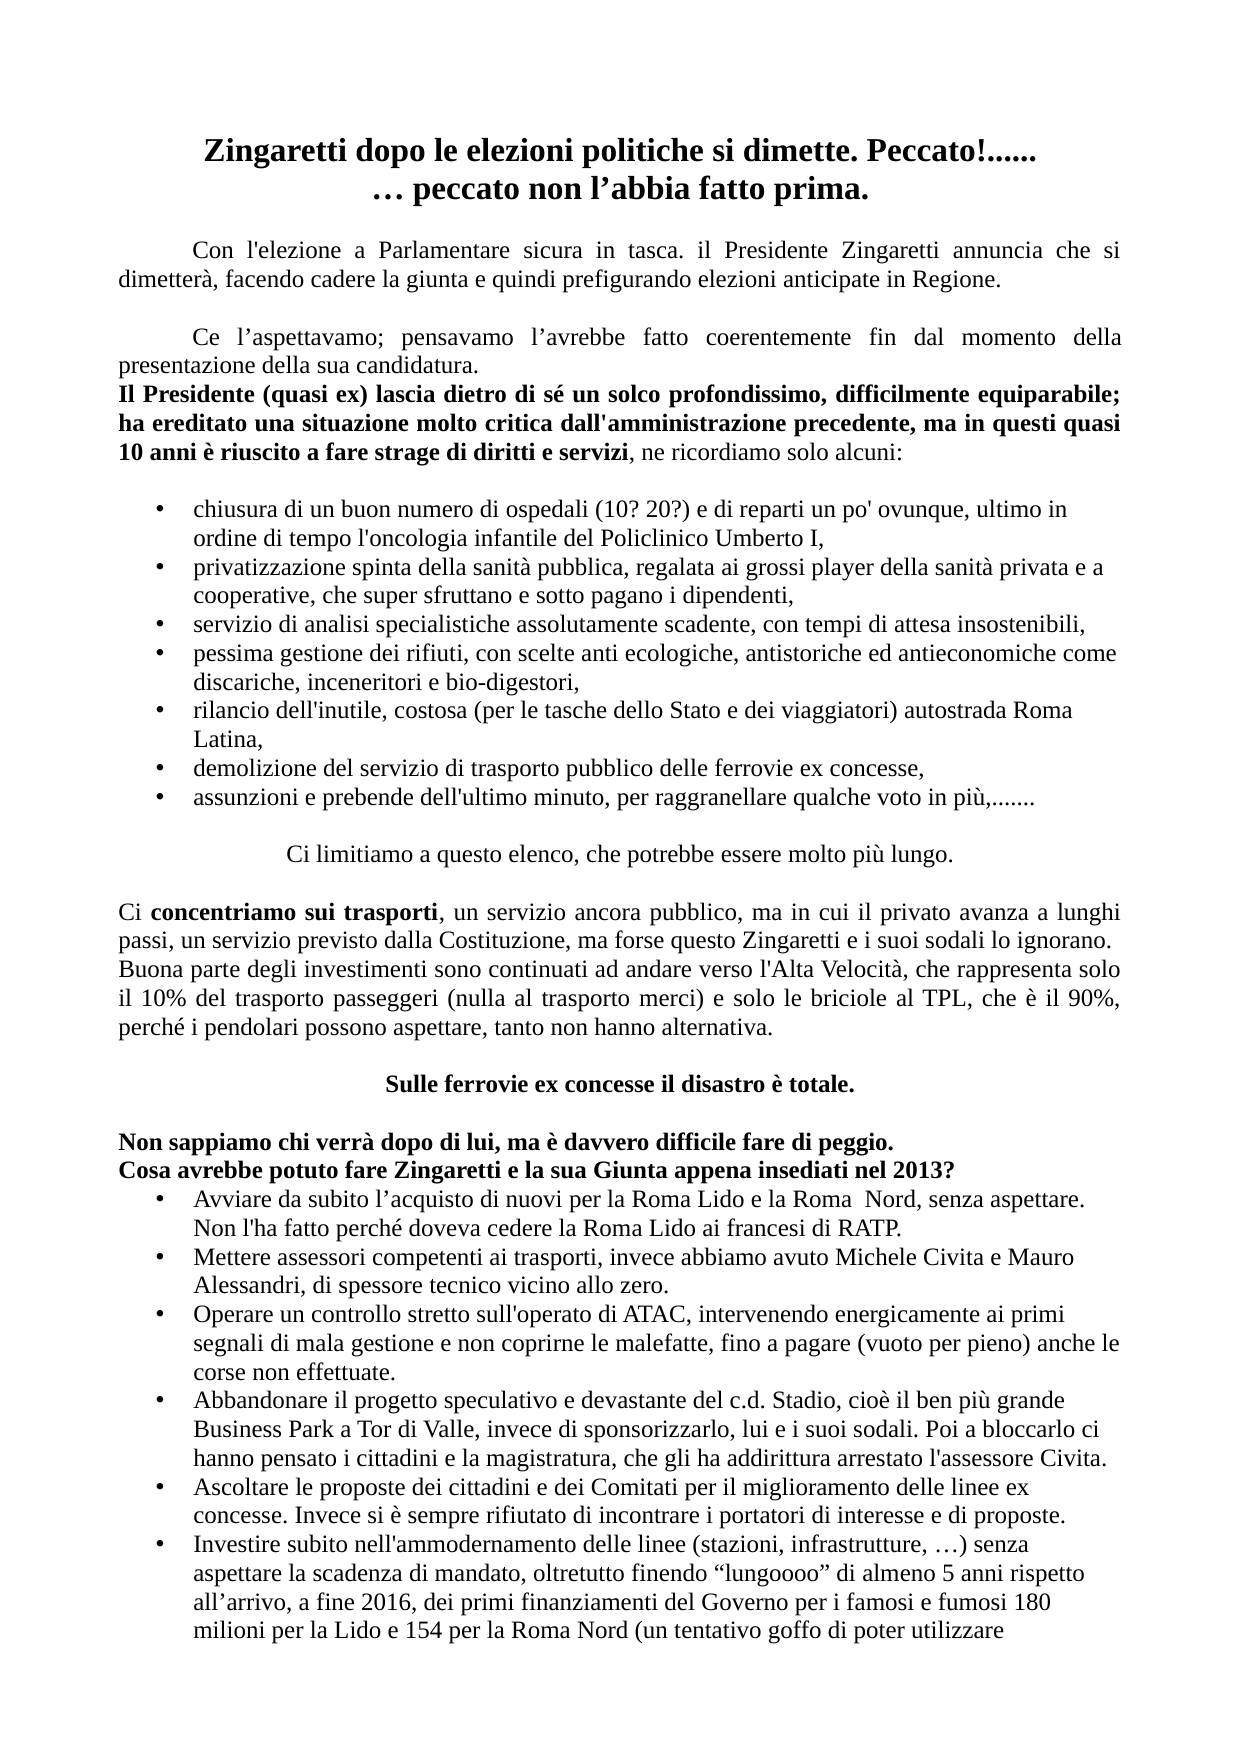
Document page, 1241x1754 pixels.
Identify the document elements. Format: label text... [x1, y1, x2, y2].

text Cosa avrebbe potuto fare Zingaretti e la sua Giunta appena insediati nel 2013? [118, 1155, 1122, 1184]
list pessima gestione dei rifiuti, con scelte anti ecologiche, antistoriche ed antieconomiche come discariche, inceneritori e bio-digestori, [156, 638, 1122, 695]
text Il Presidente (quasi ex) lascia dietro di sé un solco profondissimo, difficilmente equiparabile; ha ereditato una situazione molto critica dall'amministrazione precedente, ma in questi quasi 10 anni è riuscito a fare strage di diritti e servizi, ne ricordiamo solo alcuni: [118, 379, 1122, 465]
list Mettere assessori competenti ai trasporti, invece abbiamo avuto Michele Civita e Mauro Alessandri, di spessore tecnico vicino allo zero. [156, 1242, 1122, 1299]
list assunzioni e prebende dell'ultimo minuto, per raggranellare qualche voto in più,....... [156, 782, 1122, 810]
text Ci limitiamo a questo elenco, che potrebbe essere molto più lungo. [118, 839, 1122, 868]
list Operare un controllo stretto sull'operato di ATAC, intervenendo energicamente ai primi segnali di mala gestione e non coprirne le malefatte, fino a pagare (vuoto per pieno) anche le corse non effettuate. [156, 1299, 1122, 1385]
text Ci concentriamo sui trasporti, un servizio ancora pubblico, ma in cui il privato avanza a lunghi passi, un servizio previsto dalla Costituzione, ma forse questo Zingaretti e i suoi sodali lo ignorano. [118, 897, 1122, 954]
list Investire subito nell'ammodernamento delle linee (stazioni, infrastrutture, …) senza aspettare la scadenza di mandato, oltretutto finendo “lungoooo” di almeno 5 anni rispetto all’arrivo, a fine 2016, dei primi finanziamenti del Governo per i famosi e fumosi 180 milioni per la Lido e 154 per la Roma Nord (un tentativo goffo di poter utilizzare [156, 1529, 1122, 1644]
list privatizzazione spinta della sanità pubblica, regalata ai grossi player della sanità privata e a cooperative, che super sfruttano e sotto pagano i dipendenti, [156, 552, 1122, 609]
list Ascoltare le proposte dei cittadini e dei Comitati per il miglioramento delle linee ex concesse. Invece si è sempre rifiutato di incontrare i portatori di interesse e di proposte. [156, 1472, 1122, 1529]
text Non sappiamo chi verrà dopo di lui, ma è davvero difficile fare di peggio. [118, 1127, 1122, 1155]
list Abbandonare il progetto speculativo e devastante del c.d. Stadio, cioè il ben più grande Business Park a Tor di Valle, invece di sponsorizzarlo, lui e i suoi sodali. Poi a bloccarlo ci hanno pensato i cittadini e la magistratura, che gli ha addirittura arrestato l'assessore Civita. [156, 1385, 1122, 1472]
list demolizione del servizio di trasporto pubblico delle ferrovie ex concesse, [156, 753, 1122, 782]
text Buona parte degli investimenti sono continuati ad andare verso l'Alta Velocità, che rappresenta solo il 10% del trasporto passeggeri (nulla al trasporto merci) e solo le briciole al TPL, che è il 90%, perché i pendolari possono aspettare, tanto non hanno alternativa. [118, 954, 1122, 1040]
text Ce l’aspettavamo; pensavamo l’avrebbe fatto coerentemente fin dal momento della presentazione della sua candidatura. [118, 322, 1122, 379]
list rilancio dell'inutile, costosa (per le tasche dello Stato e dei viaggiatori) autostrada Roma Latina, [156, 695, 1122, 753]
text Zingaretti dopo le elezioni politiche si dimette. Peccato!...... [118, 130, 1122, 168]
text Con l'elezione a Parlamentare sicura in tasca. il Presidente Zingaretti annuncia che si dimetterà, facendo cadere la giunta e quindi prefigurando elezioni anticipate in Regione. [118, 235, 1122, 293]
list chiusura di un buon numero di ospedali (10? 20?) e di reparti un po' ovunque, ultimo in ordine di tempo l'oncologia infantile del Policlinico Umberto I, [156, 494, 1122, 552]
list servizio di analisi specialistiche assolutamente scadente, con tempi di attesa insostenibili, [156, 609, 1122, 638]
list Avviare da subito l’acquisto di nuovi per la Roma Lido e la Roma Nord, senza aspettare. Non l'ha fatto perché doveva cedere la Roma Lido ai francesi di RATP. [156, 1184, 1122, 1242]
text Sulle ferrovie ex concesse il disastro è totale. [118, 1069, 1122, 1098]
text … peccato non l’abbia fatto prima. [118, 168, 1122, 207]
